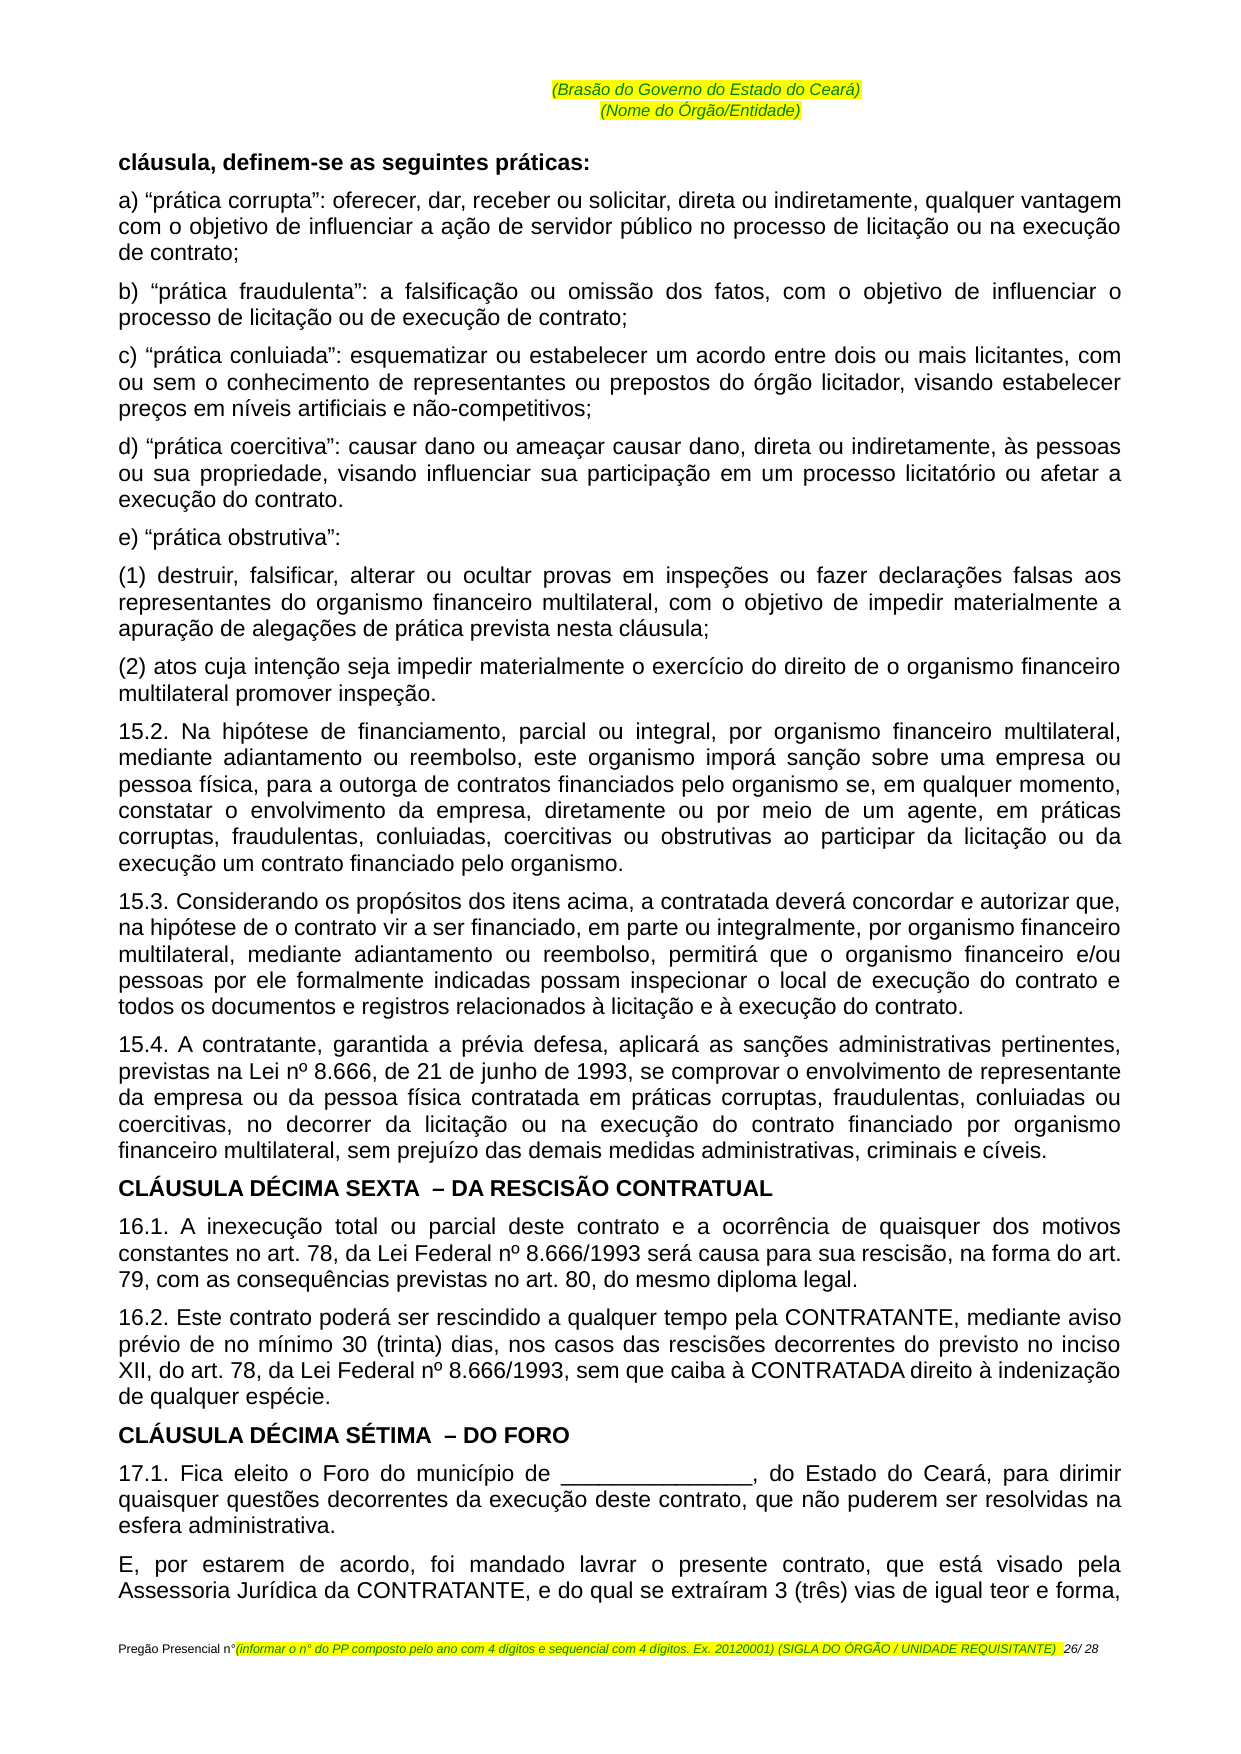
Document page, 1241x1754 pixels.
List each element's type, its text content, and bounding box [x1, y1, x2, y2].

text 16.2. Este contrato poderá ser rescindido a qualquer tempo pela CONTRATANTE, mediante aviso prévio de no mínimo 30 (trinta) dias, nos casos das rescisões decorrentes do previsto no inciso XII, do art. 78, da Lei Federal nº 8.666/1993, sem que caiba à CONTRATADA direito à indenização de qualquer espécie. [118, 1304, 1122, 1410]
text e) “prática obstrutiva”: [118, 524, 1122, 550]
text (1) destruir, falsificar, alterar ou ocultar provas em inspeções ou fazer declarações falsas aos representantes do organismo financeiro multilateral, com o objetivo de impedir materialmente a apuração de alegações de prática prevista nesta cláusula; [118, 562, 1122, 641]
text d) “prática coercitiva”: causar dano ou ameaçar causar dano, direta ou indiretamente, às pessoas ou sua propriedade, visando influenciar sua participação em um processo licitatório ou afetar a execução do contrato. [118, 433, 1122, 512]
text b) “prática fraudulenta”: a falsificação ou omissão dos fatos, com o objetivo de influenciar o processo de licitação ou de execução de contrato; [118, 278, 1122, 330]
text 16.1. A inexecução total ou parcial deste contrato e a ocorrência de quaisquer dos motivos constantes no art. 78, da Lei Federal nº 8.666/1993 será causa para sua rescisão, na forma do art. 79, com as consequências previstas no art. 80, do mesmo diploma legal. [118, 1213, 1122, 1292]
text (2) atos cuja intenção seja impedir materialmente o exercício do direito de o organismo financeiro multilateral promover inspeção. [118, 653, 1122, 706]
text 15.3. Considerando os propósitos dos itens acima, a contratada deverá concordar e autorizar que, na hipótese de o contrato vir a ser financiado, em parte ou integralmente, por organismo financeiro multilateral, mediante adiantamento ou reembolso, permitirá que o organismo financeiro e/ou pessoas por ele formalmente indicadas possam inspecionar o local de execução do contrato e todos os documentos e registros relacionados à licitação e à execução do contrato. [118, 888, 1122, 1019]
text cláusula, definem-se as seguintes práticas: [118, 148, 1122, 175]
text a) “prática corrupta”: oferecer, dar, receber ou solicitar, direta ou indiretamente, qualquer vantagem com o objetivo de influenciar a ação de servidor público no processo de licitação ou na execução de contrato; [118, 187, 1122, 266]
text CLÁUSULA DÉCIMA SÉTIMA – DO FORO [118, 1422, 1122, 1448]
text 17.1. Fica eleito o Foro do município de _______________, do Estado do Ceará, para dirimir quaisquer questões decorrentes da execução deste contrato, que não puderem ser resolvidas na esfera administrativa. [118, 1460, 1122, 1539]
text E, por estarem de acordo, foi mandado lavrar o presente contrato, que está visado pela Assessoria Jurídica da CONTRATANTE, e do qual se extraíram 3 (três) vias de igual teor e forma, [118, 1551, 1122, 1603]
text c) “prática conluiada”: esquematizar ou estabelecer um acordo entre dois ou mais licitantes, com ou sem o conhecimento de representantes ou prepostos do órgão licitador, visando estabelecer preços em níveis artificiais e não-competitivos; [118, 342, 1122, 421]
text 15.4. A contratante, garantida a prévia defesa, aplicará as sanções administrativas pertinentes, previstas na Lei nº 8.666, de 21 de junho de 1993, se comprovar o envolvimento de representante da empresa ou da pessoa física contratada em práticas corruptas, fraudulentas, conluiadas ou coercitivas, no decorrer da licitação ou na execução do contrato financiado por organismo financeiro multilateral, sem prejuízo das demais medidas administrativas, criminais e cíveis. [118, 1031, 1122, 1163]
text 15.2. Na hipótese de financiamento, parcial ou integral, por organismo financeiro multilateral, mediante adiantamento ou reembolso, este organismo imporá sanção sobre uma empresa ou pessoa física, para a outorga de contratos financiados pelo organismo se, em qualquer momento, constatar o envolvimento da empresa, diretamente ou por meio de um agente, em práticas corruptas, fraudulentas, conluiadas, coercitivas ou obstrutivas ao participar da licitação ou da execução um contrato financiado pelo organismo. [118, 718, 1122, 876]
text CLÁUSULA DÉCIMA SEXTA – DA RESCISÃO CONTRATUAL [118, 1175, 1122, 1201]
